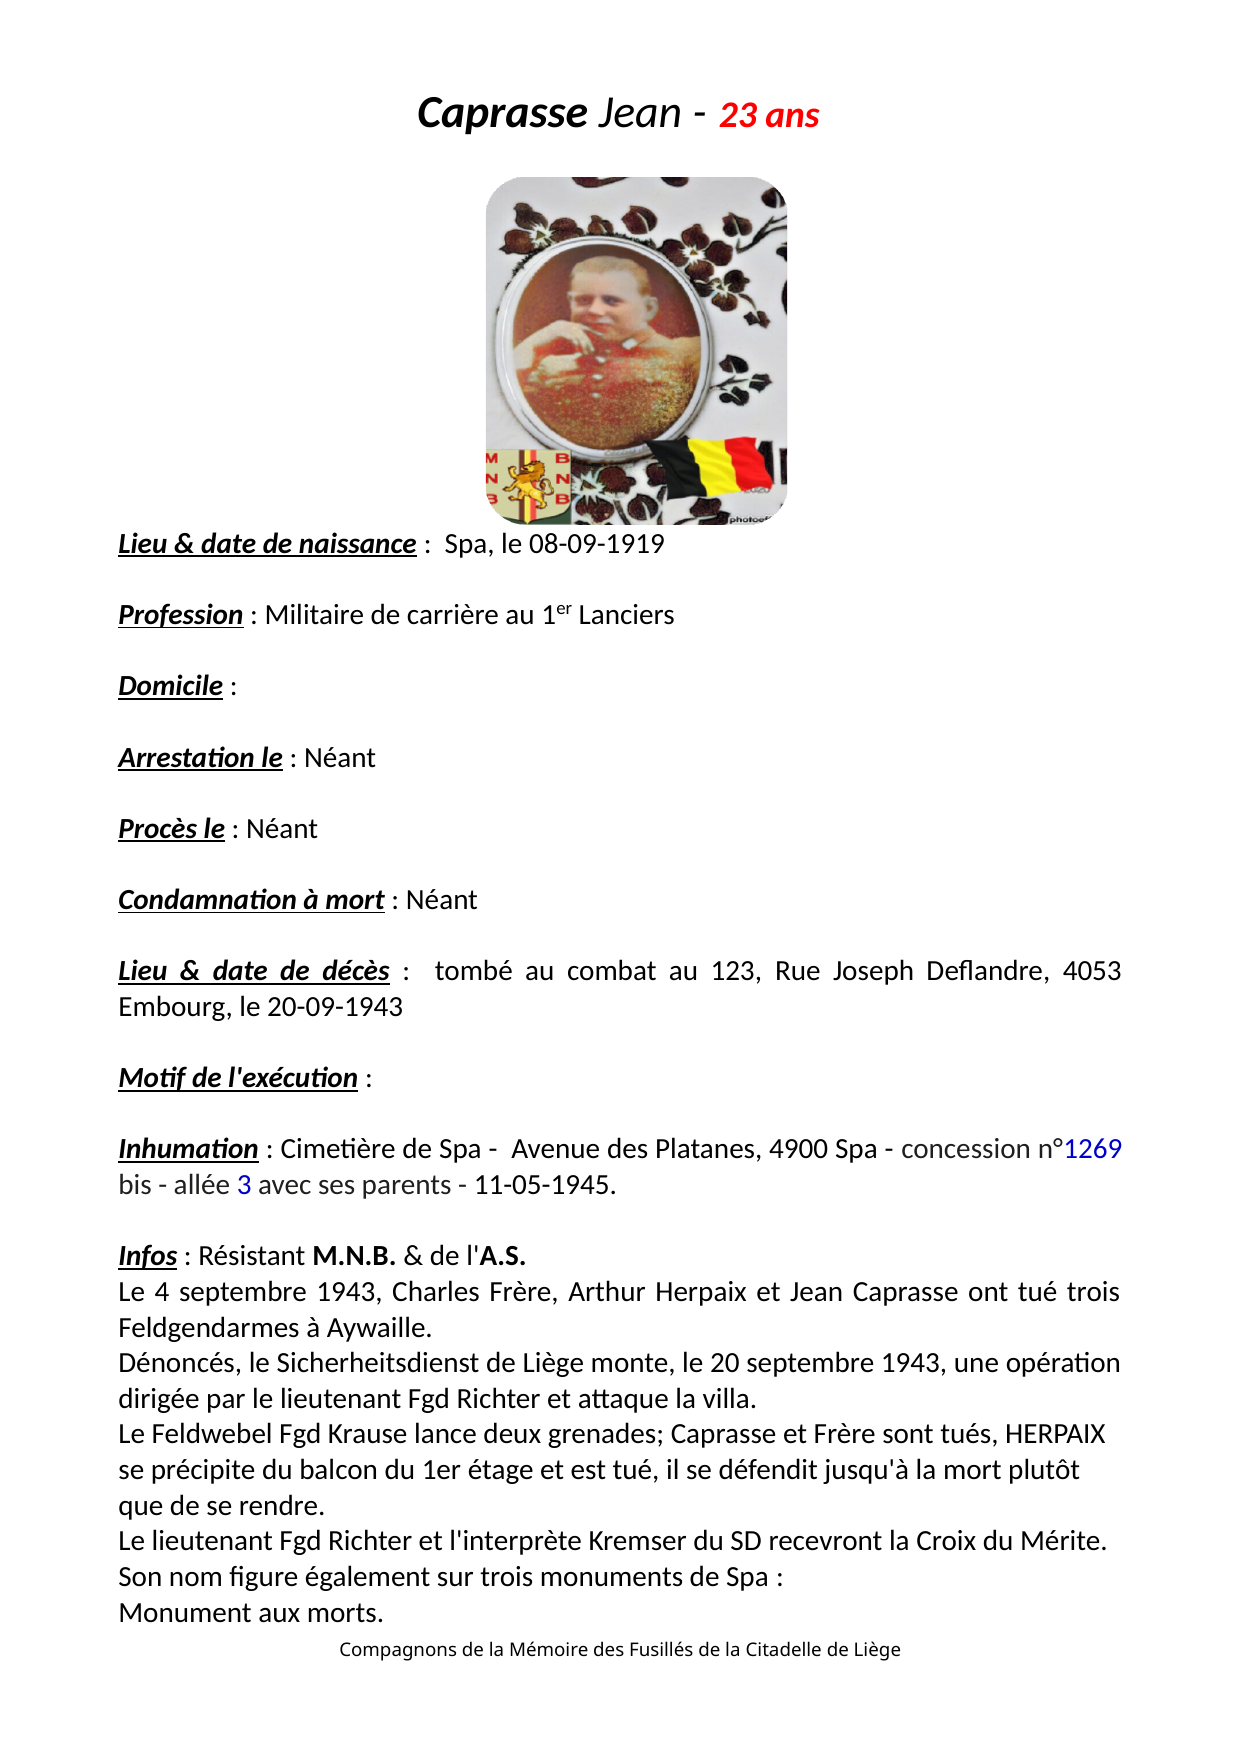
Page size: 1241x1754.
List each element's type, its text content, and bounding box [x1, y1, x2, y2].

text Profession : Militaire de carrière au 1er Lanciers [118, 596, 1122, 632]
text Le 4 septembre 1943, Charles Frère, Arthur Herpaix et Jean Caprasse ont tué trois Feldgendarmes à Aywaille. [118, 1273, 1122, 1344]
text Monument aux morts. [118, 1594, 1122, 1629]
text Lieu & date de naissance : Spa, le 08-09-1919 [118, 170, 1122, 561]
text Lieu & date de décès : tombé au combat au 123, Rue Joseph Deflandre, 4053 Embourg, le 20-09-1943 [118, 952, 1122, 1024]
text Condamnation à mort : Néant [118, 881, 1122, 917]
text Domicile : [118, 667, 1122, 703]
text Le lieutenant Fgd Richter et l'interprète Kremser du SD recevront la Croix du Mérite. [118, 1522, 1122, 1558]
text Inhumation : Cimetière de Spa - Avenue des Platanes, 4900 Spa - concession n°1269 bis - allée 3 avec ses parents - 11-05-1945. [118, 1131, 1122, 1202]
text Arrestation le : Néant [118, 739, 1122, 774]
text Caprasse Jean - 23 ans [118, 75, 1122, 141]
text Le Feldwebel Fgd Krause lance deux grenades; Caprasse et Frère sont tués, HERPAIX se précipite du balcon du 1er étage et est tué, il se défendit jusqu'à la mort plutôt que de se rendre. [118, 1416, 1122, 1522]
text Motif de l'exécution : [118, 1059, 1122, 1095]
text Infos : Résistant M.N.B. & de l'A.S. [118, 1237, 1122, 1273]
text Son nom figure également sur trois monuments de Spa : [118, 1558, 1122, 1594]
text Dénoncés, le Sicherheitsdienst de Liège monte, le 20 septembre 1943, une opération dirigée par le lieutenant Fgd Richter et attaque la villa. [118, 1344, 1122, 1416]
text Procès le : Néant [118, 810, 1122, 846]
